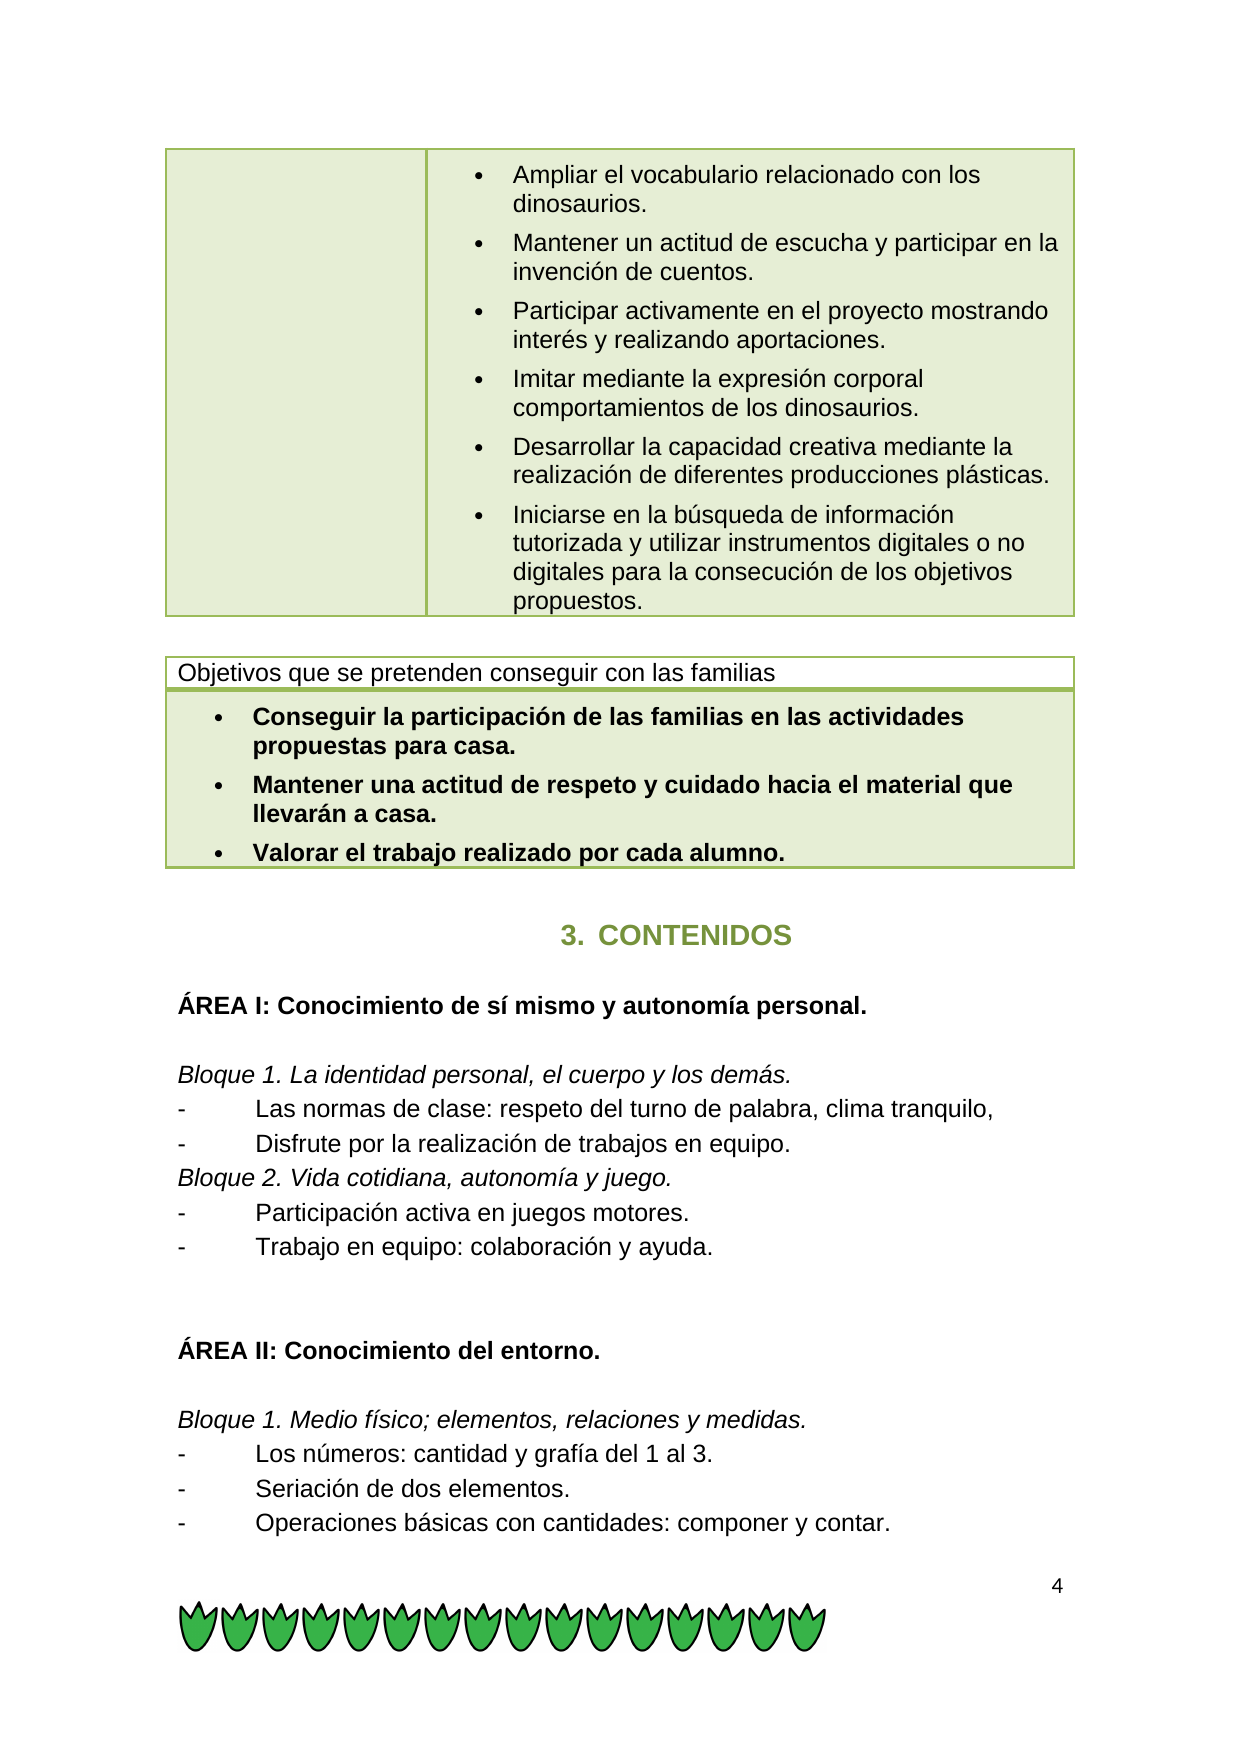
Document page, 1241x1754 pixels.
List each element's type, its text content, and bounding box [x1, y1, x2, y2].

text - Seriación de dos elementos. [177, 1473, 1063, 1502]
list CONTENIDOS [290, 918, 1063, 952]
picture [177, 1599, 828, 1653]
text - Las normas de clase: respeto del turno de palabra, clima tranquilo, [177, 1094, 1063, 1123]
text Bloque 1. La identidad personal, el cuerpo y los demás. [177, 1060, 1063, 1088]
table_cell Conseguir la participación de las familias en las actividades propuestas para casa. Mantener una actitud de respeto y cuidado hacia el material que llevarán a casa. Valorar el trabajo realizado por cada alumno. [167, 692, 1073, 866]
text ÁREA II: Conocimiento del entorno. [177, 1336, 1063, 1364]
table_cell [167, 150, 425, 615]
table_header Objetivos que se pretenden conseguir con las familias [167, 658, 1073, 687]
text Bloque 2. Vida cotidiana, autonomía y juego. [177, 1163, 1063, 1192]
text Bloque 1. Medio físico; elementos, relaciones y medidas. [177, 1404, 1063, 1433]
text ÁREA I: Conocimiento de sí mismo y autonomía personal. [177, 991, 1063, 1019]
text - Operaciones básicas con cantidades: componer y contar. [177, 1508, 1063, 1537]
table_cell Producir textos significativos relacionados con la temática como cartas, notas... Explicar experiencias emociones y conocimiento a través del lenguaje oral. Participar en la recreación de canciones y poesías. Ampliar el vocabulario relacionado con los dinosaurios. Mantener un actitud de escucha y participar en la invención de cuentos. Participar activamente en el proyecto mostrando interés y realizando aportaciones. Imitar mediante la expresión corporal comportamientos de los dinosaurios. Desarrollar la capacidad creativa mediante la realización de diferentes producciones plásticas. Iniciarse en la búsqueda de información tutorizada y utilizar instrumentos digitales o no digitales para la consecución de los objetivos propuestos. [428, 150, 1073, 615]
text - Disfrute por la realización de trabajos en equipo. [177, 1129, 1063, 1157]
text - Trabajo en equipo: colaboración y ayuda. [177, 1232, 1063, 1261]
text - Participación activa en juegos motores. [177, 1198, 1063, 1226]
text - Los números: cantidad y grafía del 1 al 3. [177, 1439, 1063, 1468]
